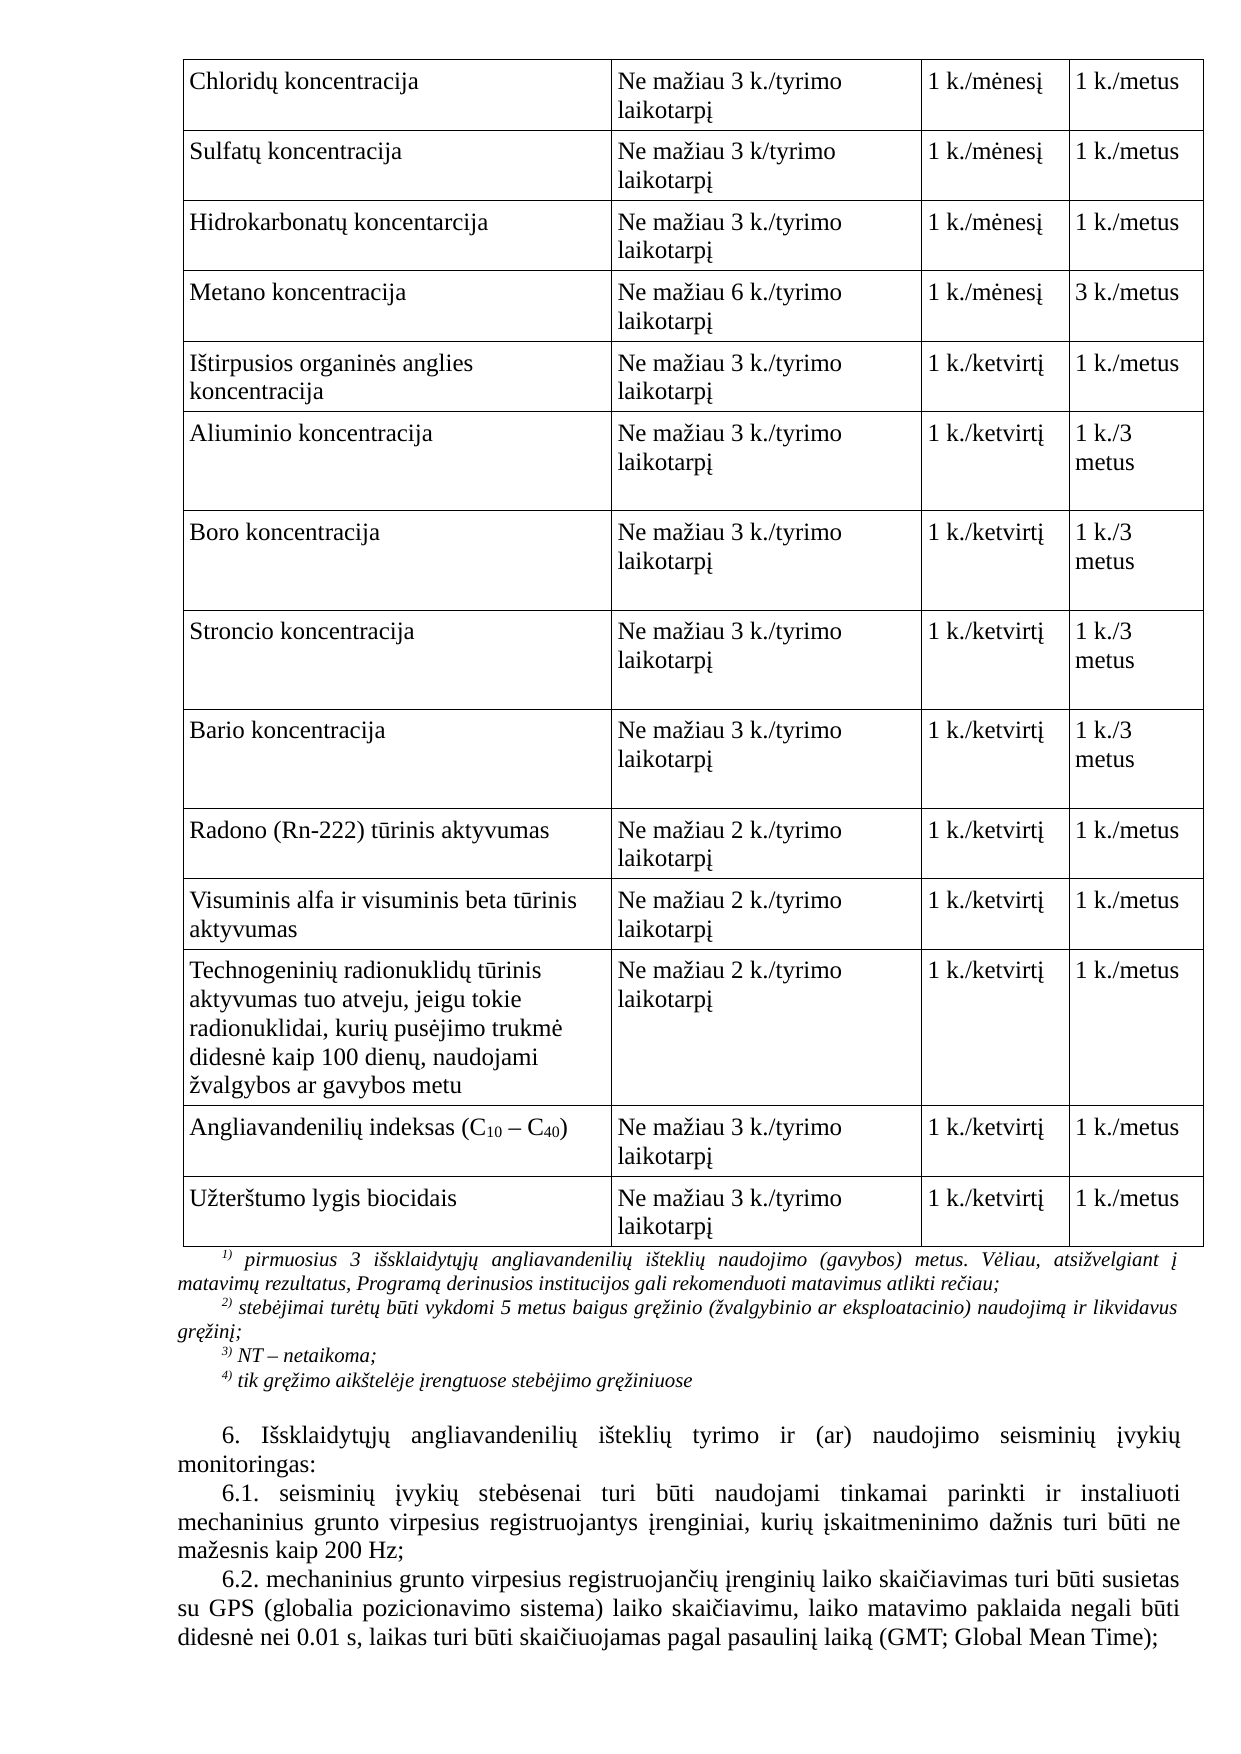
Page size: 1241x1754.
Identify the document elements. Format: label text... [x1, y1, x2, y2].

text 3) NT – netaikoma; [177, 1343, 1181, 1367]
table_cell 1 k./ketvirtį [922, 710, 1069, 808]
table_cell Hidrokarbonatų koncentarcija [184, 201, 611, 270]
table_cell 1 k./metus [1070, 1106, 1203, 1176]
text 4) tik gręžimo aikštelėje įrengtuose stebėjimo gręžiniuose [177, 1367, 1181, 1392]
table_cell Ne mažiau 3 k./tyrimo laikotarpį [612, 1106, 921, 1176]
table_cell 1 k./mėnesį [922, 131, 1069, 200]
table_cell Ne mažiau 3 k./tyrimo laikotarpį [612, 710, 921, 808]
table_cell Ne mažiau 6 k./tyrimo laikotarpį [612, 271, 921, 341]
table_cell Technogeninių radionuklidų tūrinis aktyvumas tuo atveju, jeigu tokie radionuklidai, kurių pusėjimo trukmė didesnė kaip 100 dienų, naudojami žvalgybos ar gavybos metu [184, 950, 611, 1105]
table_cell 1 k./mėnesį [922, 60, 1069, 129]
table_cell 1 k./mėnesį [922, 271, 1069, 341]
table_cell Ne mažiau 3 k./tyrimo laikotarpį [612, 611, 921, 709]
table_cell Boro koncentracija [184, 511, 611, 609]
table_cell 1 k./ketvirtį [922, 1106, 1069, 1176]
table_cell 1 k./ketvirtį [922, 1177, 1069, 1246]
table_cell 1 k./ketvirtį [922, 511, 1069, 609]
table_cell Ne mažiau 3 k./tyrimo laikotarpį [612, 201, 921, 270]
table_cell Sulfatų koncentracija [184, 131, 611, 200]
table_cell 1 k./3 metus [1070, 611, 1203, 709]
table_cell 1 k./ketvirtį [922, 342, 1069, 411]
table_cell Angliavandenilių indeksas (C10 – C40) [184, 1106, 611, 1176]
table_cell 1 k./ketvirtį [922, 412, 1069, 510]
table_cell 1 k./metus [1070, 60, 1203, 129]
table_cell Ne mažiau 3 k./tyrimo laikotarpį [612, 1177, 921, 1246]
table_cell Stroncio koncentracija [184, 611, 611, 709]
table_cell 1 k./ketvirtį [922, 879, 1069, 949]
table_cell 1 k./ketvirtį [922, 809, 1069, 878]
table_cell Metano koncentracija [184, 271, 611, 341]
table_cell Ištirpusios organinės anglies koncentracija [184, 342, 611, 411]
table_cell Aliuminio koncentracija [184, 412, 611, 510]
table_cell Užterštumo lygis biocidais [184, 1177, 611, 1246]
table_cell Visuminis alfa ir visuminis beta tūrinis aktyvumas [184, 879, 611, 949]
table_cell 1 k./metus [1070, 1177, 1203, 1246]
text 6. Išsklaidytųjų angliavandenilių išteklių tyrimo ir (ar) naudojimo seisminių įvykių monitoringas: [177, 1420, 1181, 1478]
table_cell 1 k./metus [1070, 879, 1203, 949]
table_cell Bario koncentracija [184, 710, 611, 808]
table_cell Ne mažiau 2 k./tyrimo laikotarpį [612, 879, 921, 949]
text 6.1. seisminių įvykių stebėsenai turi būti naudojami tinkamai parinkti ir instaliuoti mechaninius grunto virpesius registruojantys įrenginiai, kurių įskaitmeninimo dažnis turi būti ne mažesnis kaip 200 Hz; [177, 1478, 1181, 1564]
text 2) stebėjimai turėtų būti vykdomi 5 metus baigus gręžinio (žvalgybinio ar eksploatacinio) naudojimą ir likvidavus gręžinį; [177, 1295, 1181, 1343]
table_cell 3 k./metus [1070, 271, 1203, 341]
table_cell 1 k./metus [1070, 131, 1203, 200]
table_cell Ne mažiau 2 k./tyrimo laikotarpį [612, 809, 921, 878]
table_cell 1 k./3 metus [1070, 710, 1203, 808]
table_cell Ne mažiau 3 k./tyrimo laikotarpį [612, 342, 921, 411]
table_cell 1 k./metus [1070, 950, 1203, 1105]
text 6.2. mechaninius grunto virpesius registruojančių įrenginių laiko skaičiavimas turi būti susietas su GPS (globalia pozicionavimo sistema) laiko skaičiavimu, laiko matavimo paklaida negali būti didesnė nei 0.01 s, laikas turi būti skaičiuojamas pagal pasaulinį laiką (GMT; Global Mean Time); [177, 1564, 1181, 1650]
table_cell 1 k./3 metus [1070, 412, 1203, 510]
table_cell Ne mažiau 2 k./tyrimo laikotarpį [612, 950, 921, 1105]
table_cell 1 k./metus [1070, 809, 1203, 878]
table_cell 1 k./ketvirtį [922, 611, 1069, 709]
table_cell 1 k./metus [1070, 342, 1203, 411]
text 1) pirmuosius 3 išsklaidytųjų angliavandenilių išteklių naudojimo (gavybos) metus. Vėliau, atsižvelgiant į matavimų rezultatus, Programą derinusios institucijos gali rekomenduoti matavimus atlikti rečiau; [177, 1247, 1181, 1295]
table_cell 1 k./ketvirtį [922, 950, 1069, 1105]
table_cell 1 k./metus [1070, 201, 1203, 270]
table_cell Ne mažiau 3 k./tyrimo laikotarpį [612, 60, 921, 129]
table_cell 1 k./3 metus [1070, 511, 1203, 609]
table_cell Radono (Rn-222) tūrinis aktyvumas [184, 809, 611, 878]
table_cell Ne mažiau 3 k/tyrimo laikotarpį [612, 131, 921, 200]
table_cell Chloridų koncentracija [184, 60, 611, 129]
table_cell Ne mažiau 3 k./tyrimo laikotarpį [612, 511, 921, 609]
table_cell Ne mažiau 3 k./tyrimo laikotarpį [612, 412, 921, 510]
table_cell 1 k./mėnesį [922, 201, 1069, 270]
